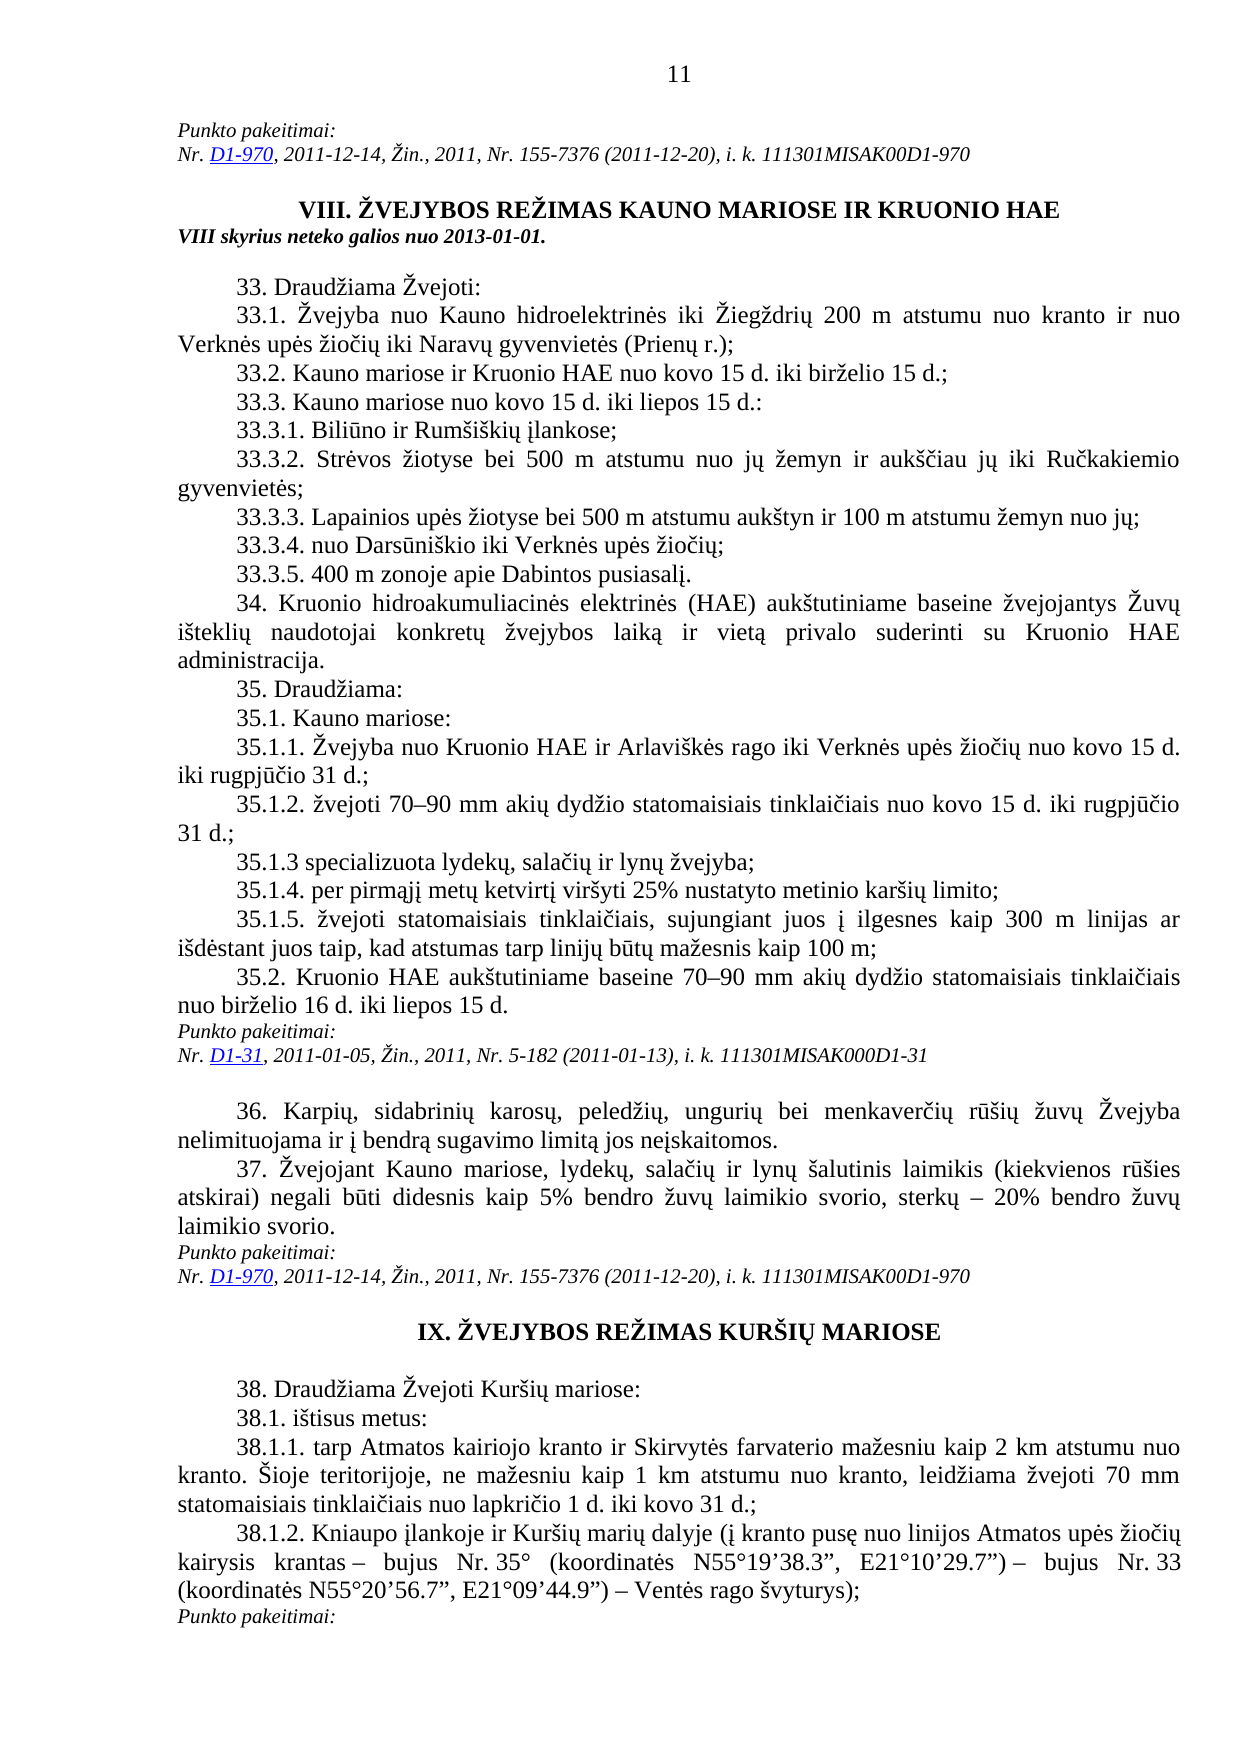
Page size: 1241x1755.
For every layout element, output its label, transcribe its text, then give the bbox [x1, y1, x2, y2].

text 33. Draudžiama Žvejoti: [177, 272, 1181, 301]
text 35.1.1. Žvejyba nuo Kruonio HAE ir Arlaviškės rago iki Verknės upės žiočių nuo kovo 15 d. iki rugpjūčio 31 d.; [177, 732, 1181, 789]
text 33.3.1. Biliūno ir Rumšiškių įlankose; [177, 416, 1181, 444]
text 38.1. ištisus metus: [177, 1403, 1181, 1432]
text 38.1.1. tarp Atmatos kairiojo kranto ir Skirvytės farvaterio mažesniu kaip 2 km atstumu nuo kranto. Šioje teritorijoje, ne mažesniu kaip 1 km atstumu nuo kranto, leidžiama žvejoti 70 mm statomaisiais tinklaičiais nuo lapkričio 1 d. iki kovo 31 d.; [177, 1432, 1181, 1518]
text 35.1.5. žvejoti statomaisiais tinklaičiais, sujungiant juos į ilgesnes kaip 300 m linijas ar išdėstant juos taip, kad atstumas tarp linijų būtų mažesnis kaip 100 m; [177, 904, 1181, 962]
text IX. ŽVEJYBOS REŽIMAS KURŠIŲ MARIOSE [177, 1317, 1181, 1346]
text 33.1. Žvejyba nuo Kauno hidroelektrinės iki Žiegždrių 200 m atstumu nuo kranto ir nuo Verknės upės žiočių iki Naravų gyvenvietės (Prienų r.); [177, 301, 1181, 358]
text 33.3.3. Lapainios upės žiotyse bei 500 m atstumu aukštyn ir 100 m atstumu žemyn nuo jų; [177, 502, 1181, 531]
text 35.1.4. per pirmąjį metų ketvirtį viršyti 25% nustatyto metinio karšių limito; [177, 876, 1181, 904]
text 33.2. Kauno mariose ir Kruonio HAE nuo kovo 15 d. iki birželio 15 d.; [177, 358, 1181, 387]
text 33.3.4. nuo Darsūniškio iki Verknės upės žiočių; [177, 531, 1181, 559]
text 33.3.5. 400 m zonoje apie Dabintos pusiasalį. [177, 559, 1181, 588]
text 37. Žvejojant Kauno mariose, lydekų, salačių ir lynų šalutinis laimikis (kiekvienos rūšies atskirai) negali būti didesnis kaip 5% bendro žuvų laimikio svorio, sterkų – 20% bendro žuvų laimikio svorio. [177, 1154, 1181, 1240]
text 36. Karpių, sidabrinių karosų, peledžių, ungurių bei menkaverčių rūšių žuvų Žvejyba nelimituojama ir į bendrą sugavimo limitą jos neįskaitomos. [177, 1096, 1181, 1154]
text Punkto pakeitimai: [177, 118, 1181, 142]
text VIII. ŽVEJYBOS REŽIMAS KAUNO MARIOSE IR KRUONIO HAE [177, 195, 1181, 224]
text 38. Draudžiama Žvejoti Kuršių mariose: [177, 1374, 1181, 1403]
text Nr. D1-970, 2011-12-14, Žin., 2011, Nr. 155-7376 (2011-12-20), i. k. 111301MISAK00D1-970 [177, 1264, 1181, 1288]
text 34. Kruonio hidroakumuliacinės elektrinės (HAE) aukštutiniame baseine žvejojantys Žuvų išteklių naudotojai konkretų žvejybos laiką ir vietą privalo suderinti su Kruonio HAE administracija. [177, 588, 1181, 674]
text 35.1.3 specializuota lydekų, salačių ir lynų žvejyba; [177, 847, 1181, 876]
text 35. Draudžiama: [177, 674, 1181, 703]
text Punkto pakeitimai: [177, 1604, 1181, 1628]
text Nr. D1-970, 2011-12-14, Žin., 2011, Nr. 155-7376 (2011-12-20), i. k. 111301MISAK00D1-970 [177, 142, 1181, 166]
text VIII skyrius neteko galios nuo 2013-01-01. [177, 224, 1181, 248]
text 38.1.2. Kniaupo įlankoje ir Kuršių marių dalyje (į kranto pusę nuo linijos Atmatos upės žiočių kairysis krantas – bujus Nr. 35° (koordinatės N55°19’38.3”, E21°10’29.7”) – bujus Nr. 33 (koordinatės N55°20’56.7”, E21°09’44.9”) – Ventės rago švyturys); [177, 1518, 1181, 1604]
text 33.3.2. Strėvos žiotyse bei 500 m atstumu nuo jų žemyn ir aukščiau jų iki Ručkakiemio gyvenvietės; [177, 444, 1181, 502]
text Punkto pakeitimai: [177, 1019, 1181, 1043]
text 35.2. Kruonio HAE aukštutiniame baseine 70–90 mm akių dydžio statomaisiais tinklaičiais nuo birželio 16 d. iki liepos 15 d. [177, 962, 1181, 1019]
text 35.1.2. žvejoti 70–90 mm akių dydžio statomaisiais tinklaičiais nuo kovo 15 d. iki rugpjūčio 31 d.; [177, 789, 1181, 847]
text Punkto pakeitimai: [177, 1240, 1181, 1264]
text Nr. D1-31, 2011-01-05, Žin., 2011, Nr. 5-182 (2011-01-13), i. k. 111301MISAK000D1-31 [177, 1043, 1181, 1067]
text 33.3. Kauno mariose nuo kovo 15 d. iki liepos 15 d.: [177, 387, 1181, 416]
text 35.1. Kauno mariose: [177, 703, 1181, 732]
